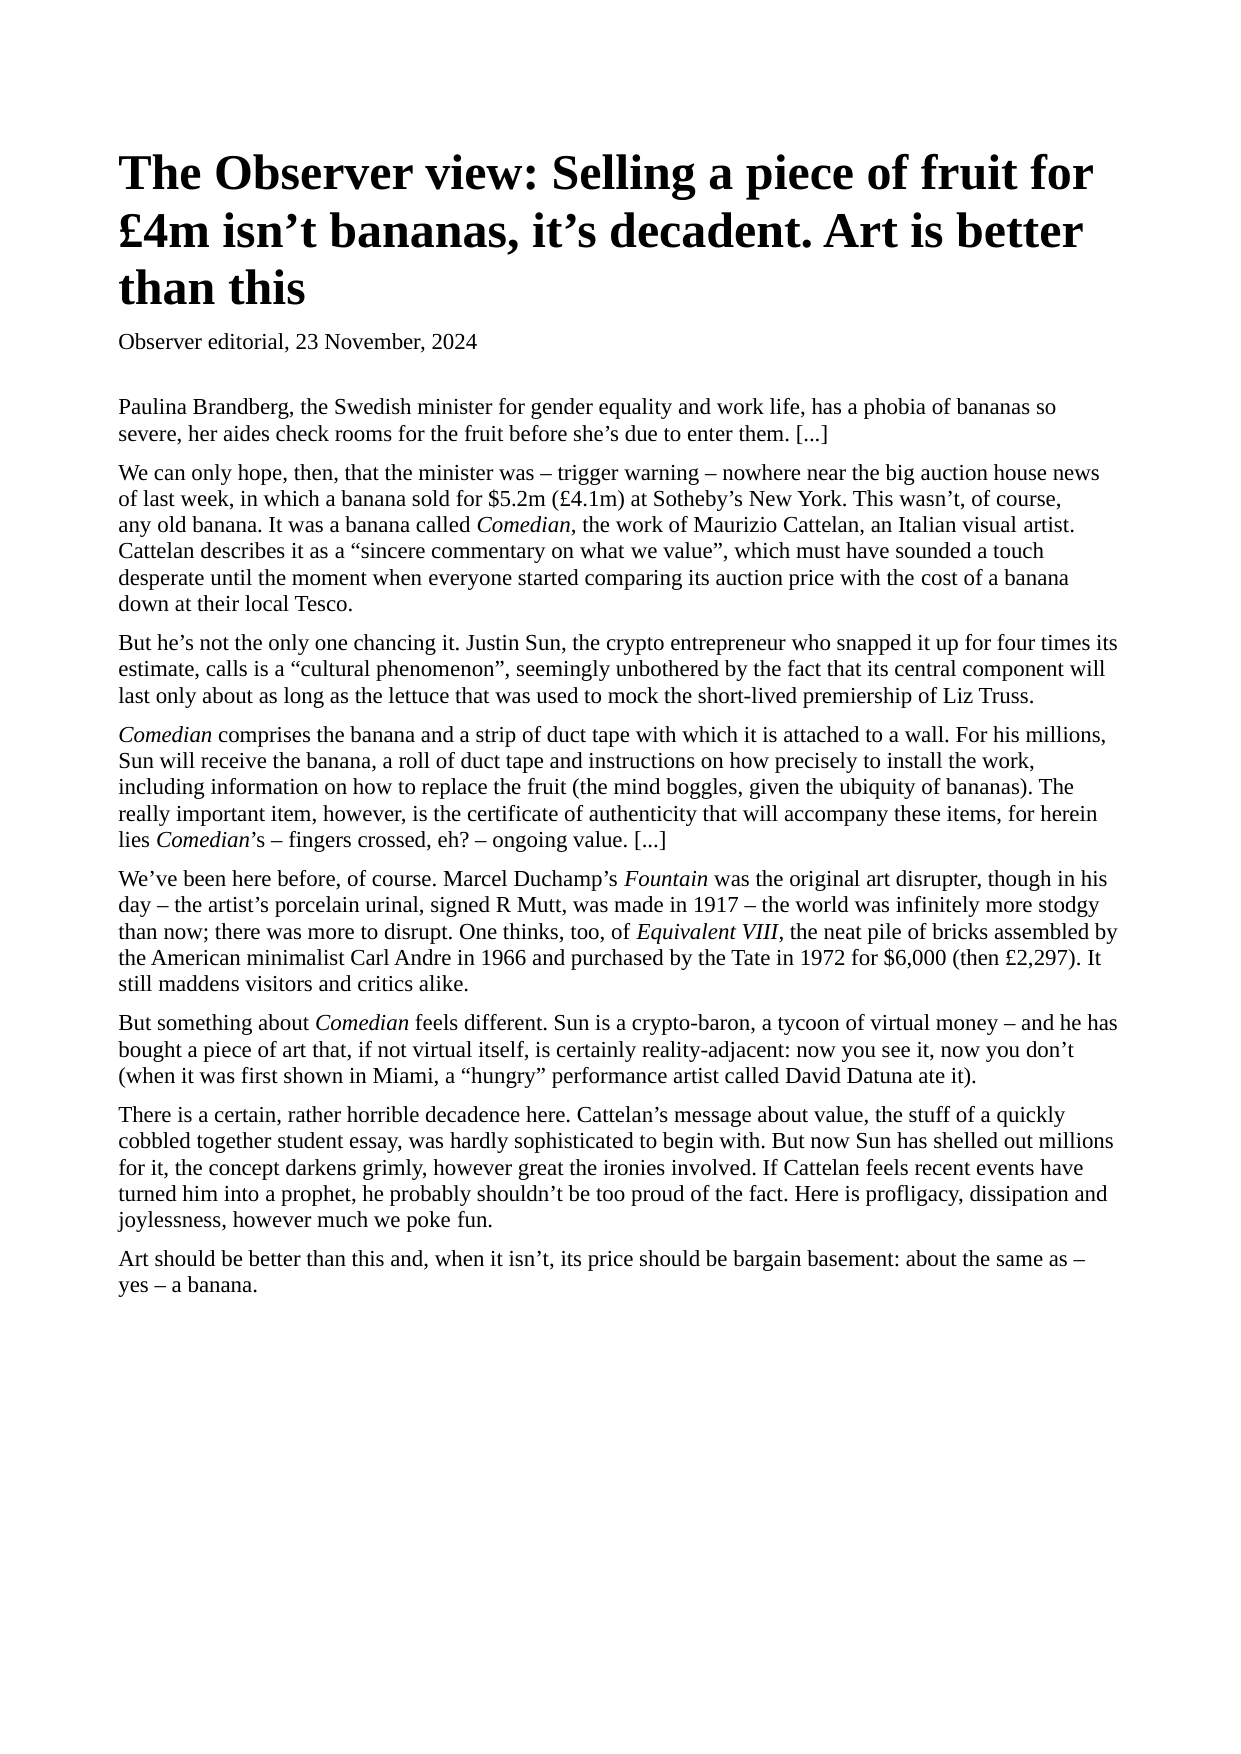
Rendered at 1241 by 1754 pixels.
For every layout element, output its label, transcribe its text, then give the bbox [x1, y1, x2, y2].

text But he’s not the only one chancing it. Justin Sun, the crypto entrepreneur who snapped it up for four times its estimate, calls is a “cultural phenomenon”, seemingly unbothered by the fact that its central component will last only about as long as the lettuce that was used to mock the short-lived premiership of Liz Truss. [118, 629, 1122, 708]
text Comedian comprises the banana and a strip of duct tape with which it is attached to a wall. For his millions, Sun will receive the banana, a roll of duct tape and instructions on how precisely to install the work, including information on how to replace the fruit (the mind boggles, given the ubiquity of bananas). The really important item, however, is the certificate of authenticity that will accompany these items, for herein lies Comedian’s – fingers crossed, eh? – ongoing value. [...] [118, 721, 1122, 852]
text But something about Comedian feels different. Sun is a crypto-baron, a tycoon of virtual money – and he has bought a piece of art that, if not virtual itself, is certainly reality-adjacent: now you see it, now you don’t (when it was first shown in Miami, a “hungry” performance artist called David Datuna ate it). [118, 1009, 1122, 1088]
text There is a certain, rather horrible decadence here. Cattelan’s message about value, the stuff of a quickly cobbled together student essay, was hardly sophisticated to begin with. But now Sun has shelled out millions for it, the concept darkens grimly, however great the ironies involved. If Cattelan feels recent events have turned him into a prophet, he probably shouldn’t be too proud of the fact. Here is profligacy, dissipation and joylessness, however much we poke fun. [118, 1101, 1122, 1233]
text We can only hope, then, that the minister was – trigger warning – nowhere near the big auction house news of last week, in which a banana sold for $5.2m (£4.1m) at Sotheby’s New York. This wasn’t, of course, any old banana. It was a banana called Comedian, the work of Maurizio Cattelan, an Italian visual artist. Cattelan describes it as a “sincere commentary on what we value”, which must have sounded a touch desperate until the moment when everyone started comparing its auction price with the cost of a banana down at their local Tesco. [118, 458, 1122, 617]
subtitle The Observer view: Selling a piece of fruit for £4m isn’t bananas, it’s decadent. Art is better than this [118, 143, 1122, 316]
text We’ve been here before, of course. Marcel Duchamp’s Fountain was the original art disrupter, though in his day – the artist’s porcelain urinal, signed R Mutt, was made in 1917 – the world was infinitely more stodgy than now; there was more to disrupt. One thinks, too, of Equivalent VIII, the neat pile of bricks assembled by the American minimalist Carl Andre in 1966 and purchased by the Tate in 1972 for $6,000 (then £2,297). It still maddens visitors and critics alike. [118, 865, 1122, 997]
text Art should be better than this and, when it isn’t, its price should be bargain basement: about the same as – yes – a banana. [118, 1245, 1122, 1298]
text Paulina Brandberg, the Swedish minister for gender equality and work life, has a phobia of bananas so severe, her aides check rooms for the fruit before she’s due to enter them. [...] [118, 393, 1122, 446]
text Observer editorial, 23 November, 2024 [118, 328, 1122, 354]
